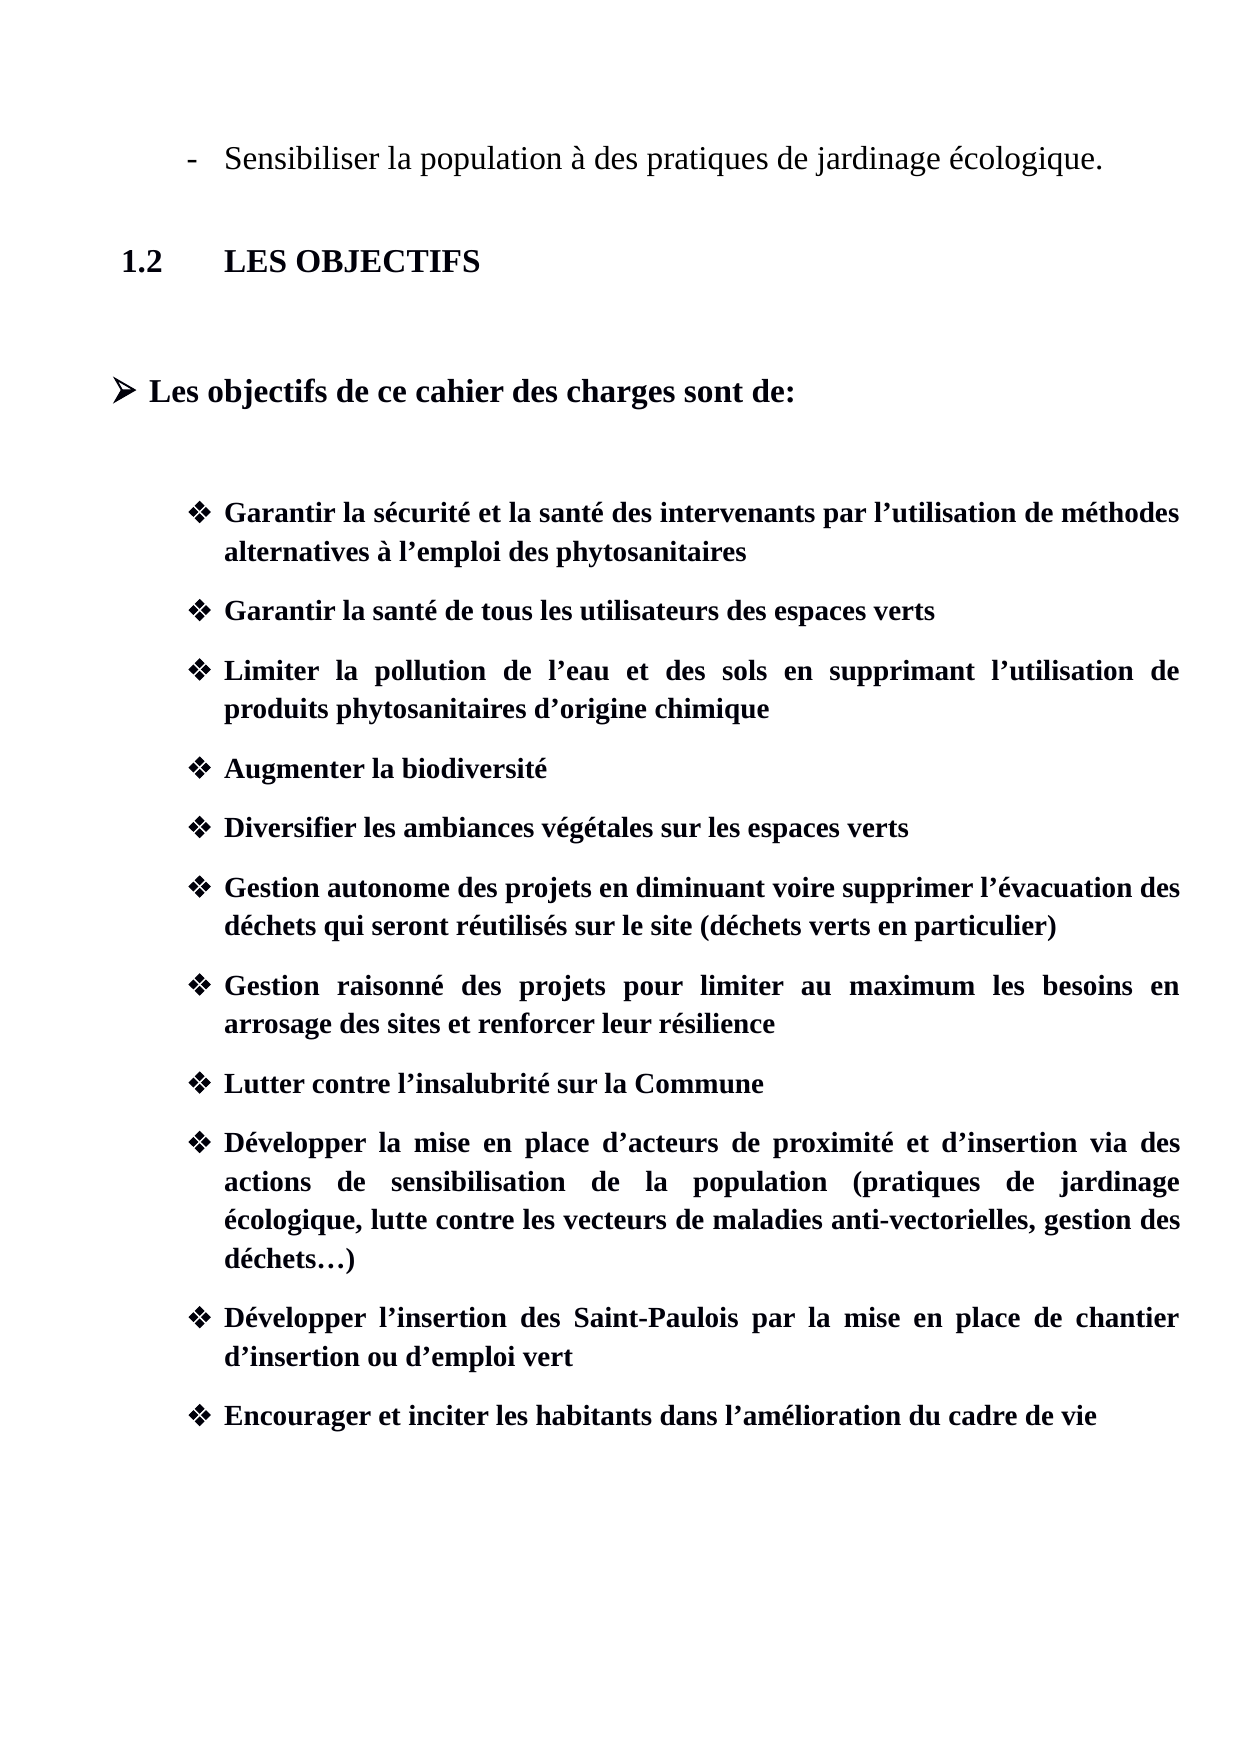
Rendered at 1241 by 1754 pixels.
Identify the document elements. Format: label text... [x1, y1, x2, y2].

list Augmenter la biodiversité [186, 751, 1181, 784]
list Développer la mise en place d’acteurs de proximité et d’insertion via des actions de sensibilisation de la population (pratiques de jardinage écologique, lutte contre les vecteurs de maladies anti-vectorielles, gestion des déchets…) [186, 1125, 1181, 1274]
list Encourager et inciter les habitants dans l’amélioration du cadre de vie [186, 1398, 1181, 1432]
list Gestion autonome des projets en diminuant voire supprimer l’évacuation des déchets qui seront réutilisés sur le site (déchets verts en particulier) [186, 870, 1181, 942]
list Diversifier les ambiances végétales sur les espaces verts [186, 810, 1181, 844]
list Garantir la santé de tous les utilisateurs des espaces verts [186, 593, 1181, 627]
list Les objectifs de ce cahier des charges sont de: [111, 371, 1181, 409]
list Sensibiliser la population à des pratiques de jardinage écologique. [186, 138, 1181, 176]
list Limiter la pollution de l’eau et des sols en supprimant l’utilisation de produits phytosanitaires d’origine chimique [186, 653, 1181, 725]
list LES OBJECTIFS [148, 241, 1181, 279]
list Garantir la sécurité et la santé des intervenants par l’utilisation de méthodes alternatives à l’emploi des phytosanitaires [186, 495, 1181, 567]
list Développer l’insertion des Saint-Paulois par la mise en place de chantier d’insertion ou d’emploi vert [186, 1300, 1181, 1372]
list Lutter contre l’insalubrité sur la Commune [186, 1066, 1181, 1099]
list Gestion raisonné des projets pour limiter au maximum les besoins en arrosage des sites et renforcer leur résilience [186, 968, 1181, 1040]
